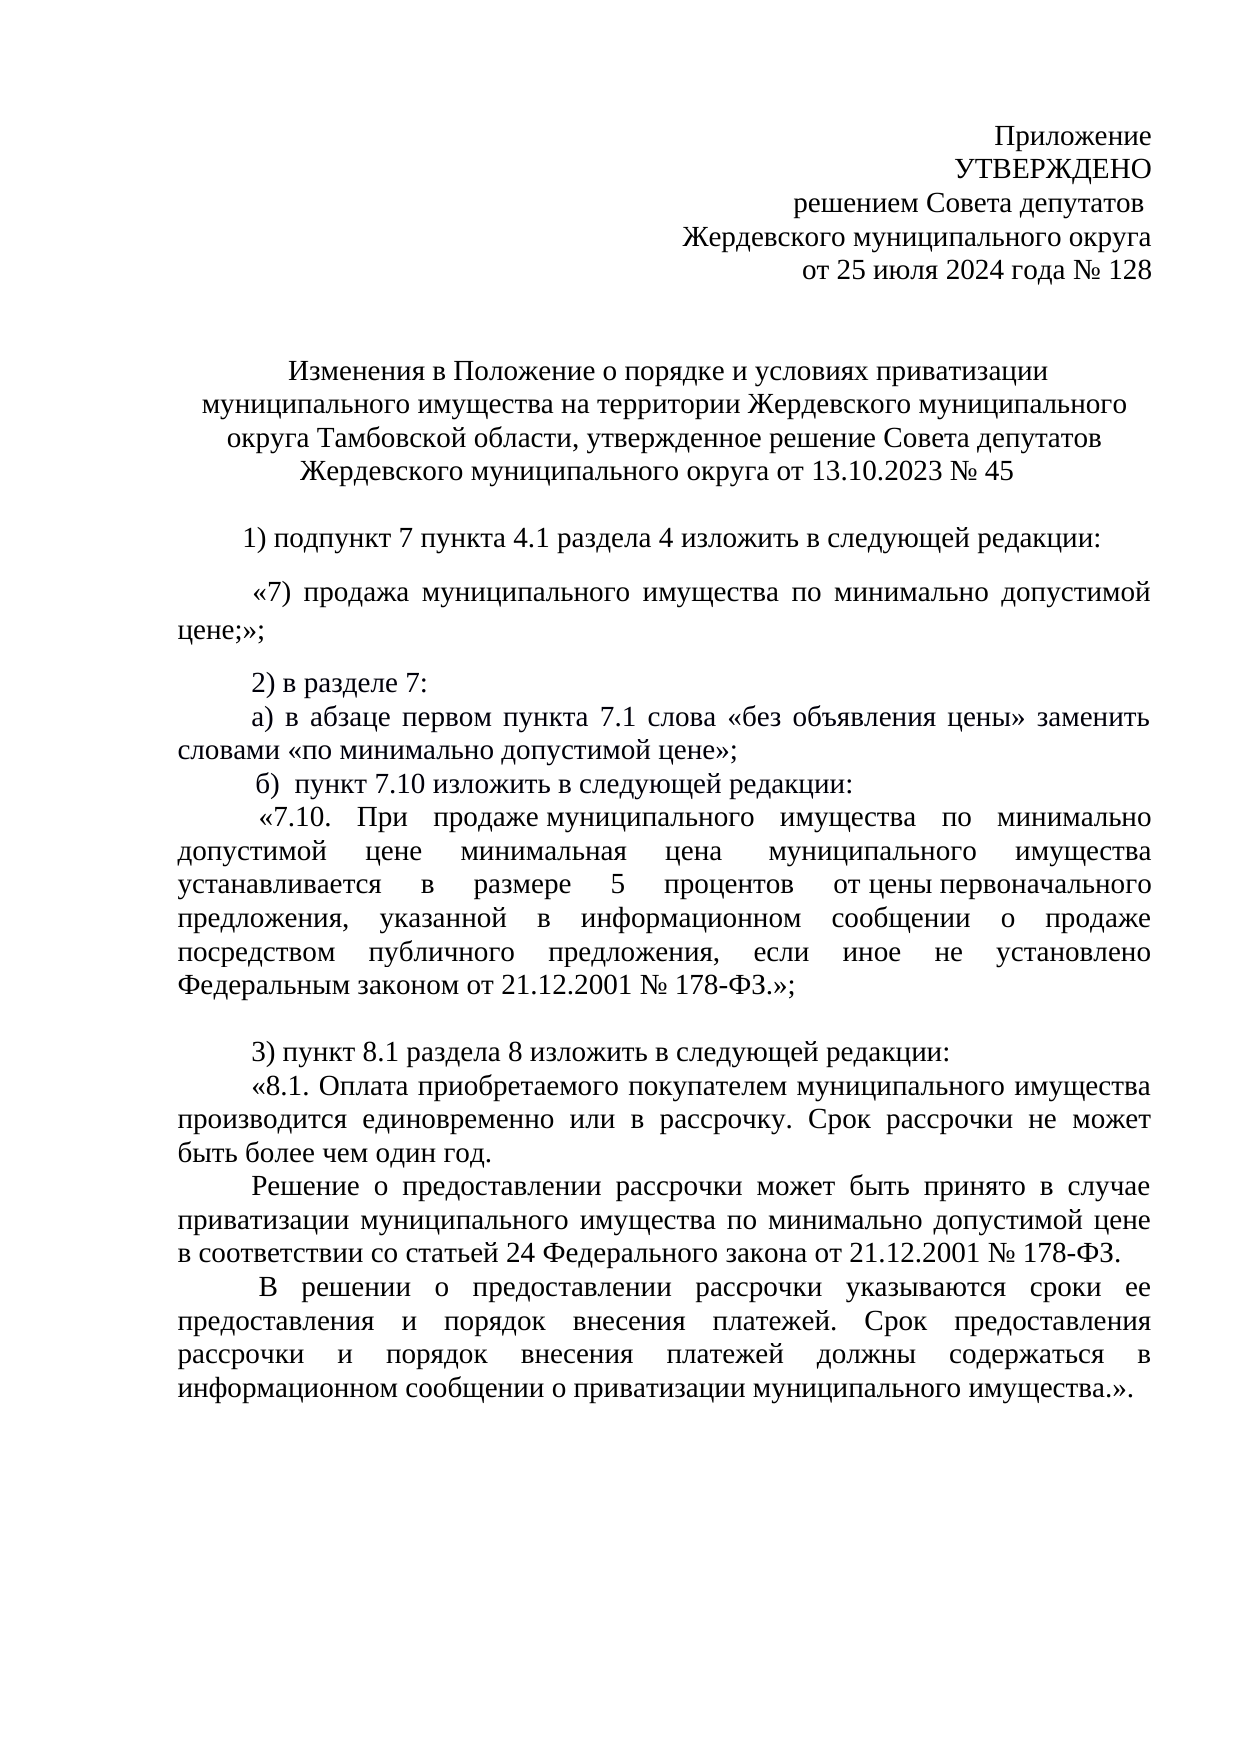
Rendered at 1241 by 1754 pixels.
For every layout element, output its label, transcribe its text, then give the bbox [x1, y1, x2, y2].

text решением Совета депутатов [177, 185, 1152, 219]
text В решении о предоставлении рассрочки указываются сроки ее предоставления и порядок внесения платежей. Срок предоставления рассрочки и порядок внесения платежей должны содержаться в информационном сообщении о приватизации муниципального имущества.». [177, 1269, 1152, 1403]
text б) пункт 7.10 изложить в следующей редакции: [177, 766, 1152, 799]
text а) в абзаце первом пункта 7.1 слова «без объявления цены» заменить словами «по минимально допустимой цене»; [177, 699, 1152, 766]
text 2) в разделе 7: [177, 665, 1152, 699]
text 3) пункт 8.1 раздела 8 изложить в следующей редакции: [177, 1034, 1152, 1068]
text Жердевского муниципального округа [177, 219, 1152, 252]
text Решение о предоставлении рассрочки может быть принято в случае приватизации муниципального имущества по минимально допустимой цене в соответствии со статьей 24 Федерального закона от 21.12.2001 № 178-ФЗ. [177, 1168, 1152, 1269]
text «8.1. Оплата приобретаемого покупателем муниципального имущества производится единовременно или в рассрочку. Срок рассрочки не может быть более чем один год. [177, 1068, 1152, 1168]
text «7.10. При продаже муниципального имущества по минимально допустимой цене минимальная цена муниципального имущества устанавливается в размере 5 процентов от цены первоначального предложения, указанной в информационном сообщении о продаже посредством публичного предложения, если иное не установлено Федеральным законом от 21.12.2001 № 178-ФЗ.»; [177, 799, 1152, 1001]
text «7) продажа муниципального имущества по минимально допустимой цене;»; [177, 574, 1152, 646]
text УТВЕРЖДЕНО [177, 152, 1152, 185]
text от 25 июля 2024 года № 128 [177, 252, 1152, 286]
text 1) подпункт 7 пункта 4.1 раздела 4 изложить в следующей редакции: [177, 521, 1152, 554]
text Изменения в Положение о порядке и условиях приватизации муниципального имущества на территории Жердевского муниципального округа Тамбовской области, утвержденное решение Совета депутатов Жердевского муниципального округа от 13.10.2023 № 45 [177, 353, 1152, 487]
text Приложение [177, 118, 1152, 152]
